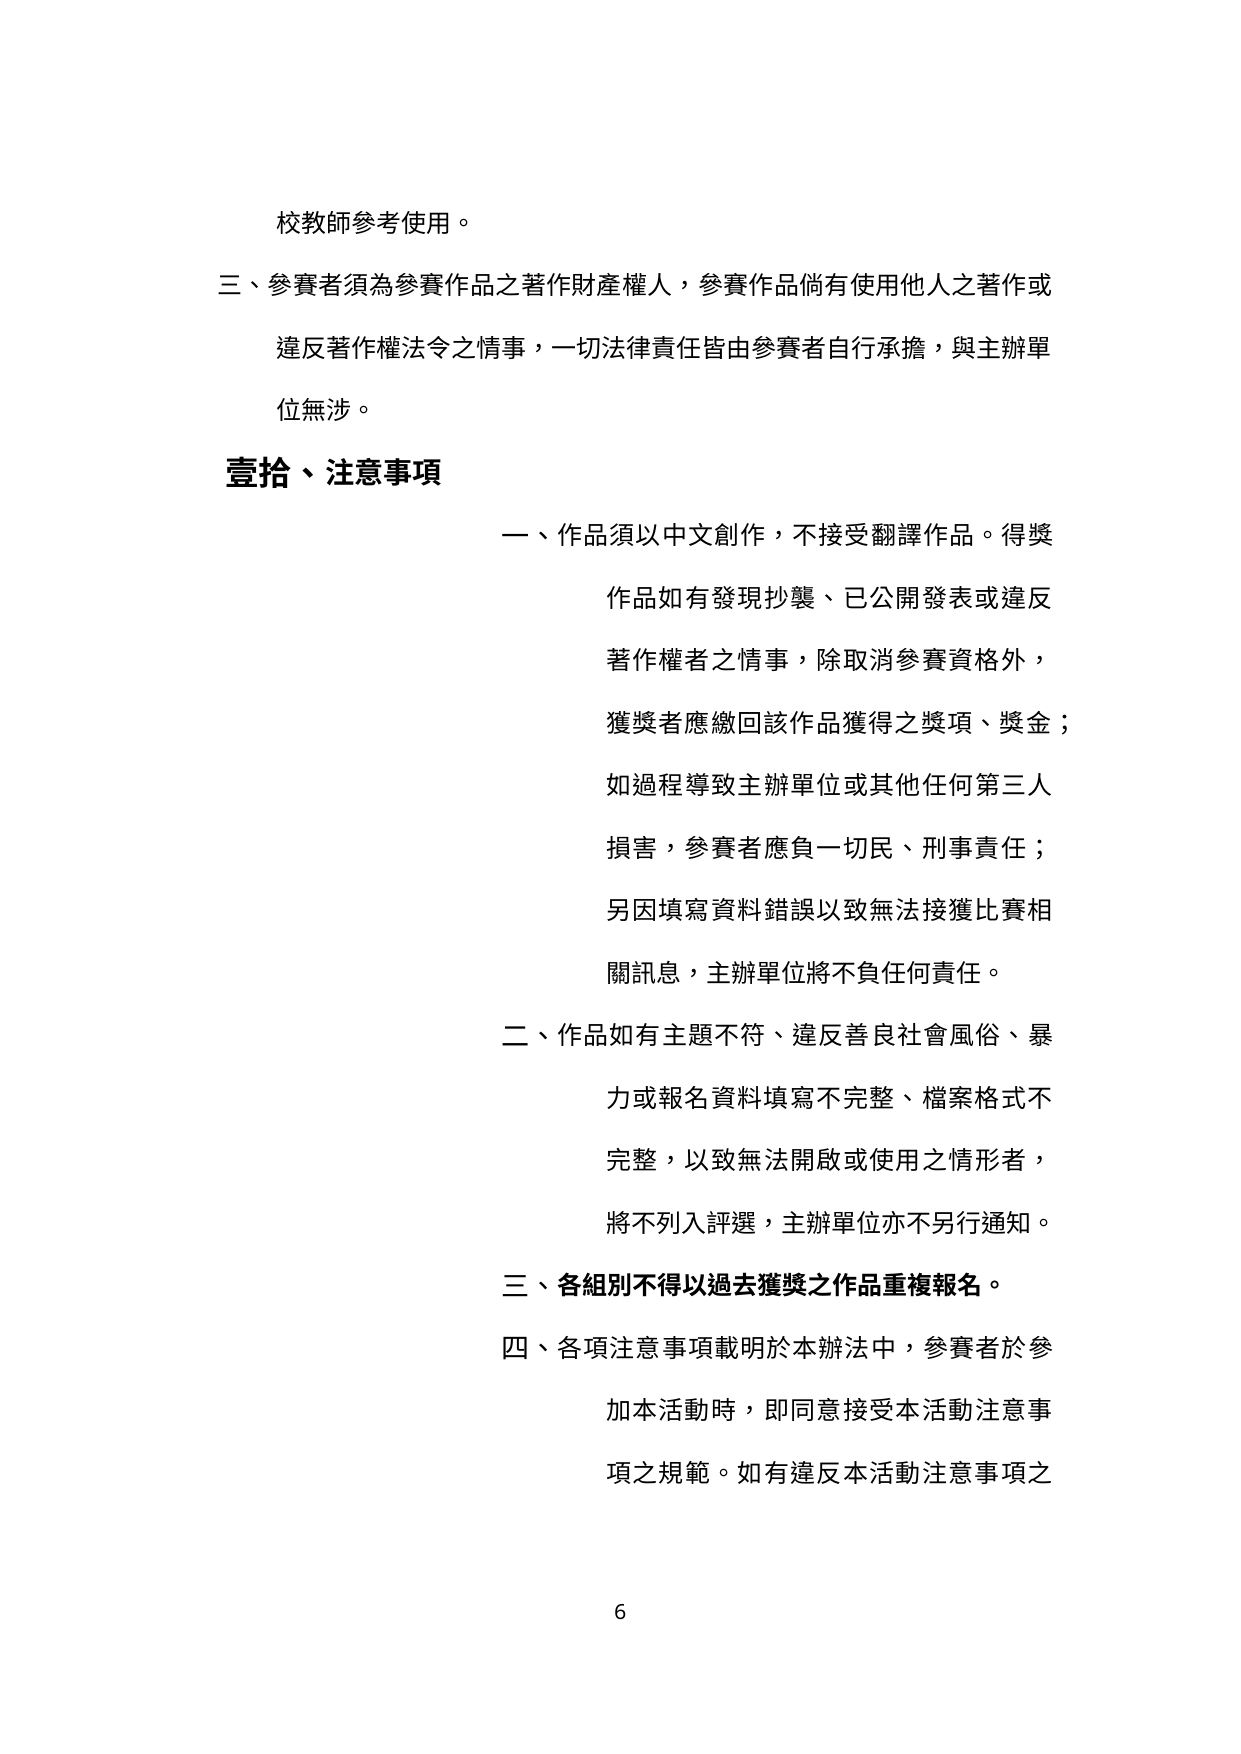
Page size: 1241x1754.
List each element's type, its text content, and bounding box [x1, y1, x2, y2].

text 校教師參考使用。 [217, 179, 1053, 242]
list 各項注意事項載明於本辦法中，參賽者於參加本活動時，即同意接受本活動注意事項之規範。如有違反本活動注意事項之 [501, 1304, 1053, 1492]
list 各組別不得以過去獲獎之作品重複報名。 [501, 1242, 1053, 1304]
list 作品如有主題不符、違反善良社會風俗、暴力或報名資料填寫不完整、檔案格式不完整，以致無法開啟或使用之情形者，將不列入評選，主辦單位亦不另行通知。 [501, 992, 1053, 1242]
list 注意事項 [225, 429, 1053, 492]
list 作品須以中文創作，不接受翻譯作品。得獎作品如有發現抄襲、已公開發表或違反著作權者之情事，除取消參賽資格外，獲獎者應繳回該作品獲得之獎項、獎金；如過程導致主辦單位或其他任何第三人損害，參賽者應負一切民、刑事責任；另因填寫資料錯誤以致無法接獲比賽相關訊息，主辦單位將不負任何責任。 [501, 492, 1053, 992]
text 三、參賽者須為參賽作品之著作財產權人，參賽作品倘有使用他人之著作或違反著作權法令之情事，一切法律責任皆由參賽者自行承擔，與主辦單位無涉。 [217, 242, 1053, 429]
